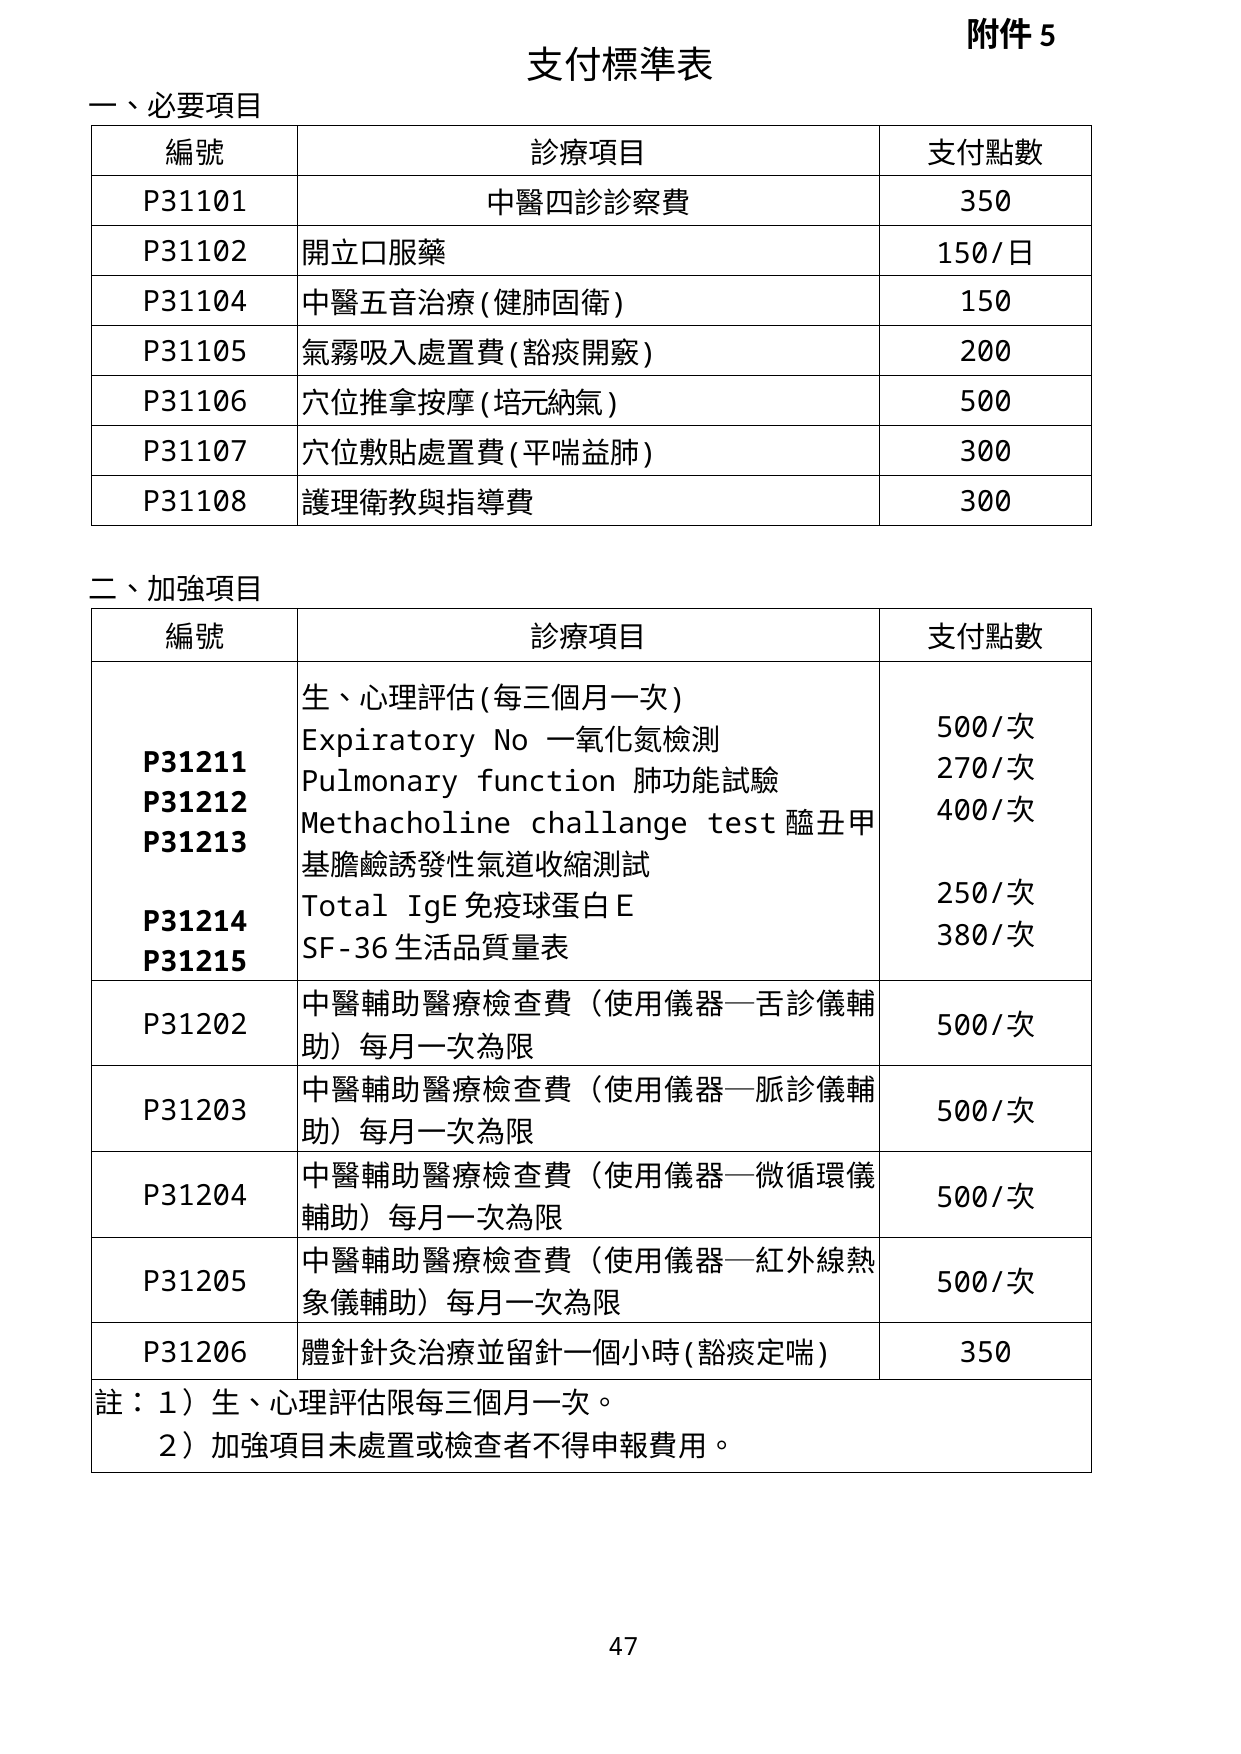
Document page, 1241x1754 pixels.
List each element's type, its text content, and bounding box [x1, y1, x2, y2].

table_cell P31211 P31212 P31213 P31214 P31215 [92, 662, 297, 980]
table_cell P31102 [92, 226, 297, 275]
table_cell 開立口服藥 [298, 226, 879, 275]
table_cell P31205 [92, 1238, 297, 1322]
text 一、必要項目 [89, 83, 1152, 125]
table_cell 500/次 [880, 1066, 1091, 1151]
table_cell P31202 [92, 981, 297, 1065]
table_cell 500/次 [880, 1152, 1091, 1237]
table_cell 150/日 [880, 226, 1091, 275]
table_cell 中醫四診診察費 [298, 176, 879, 225]
table_header 診療項目 [298, 126, 879, 175]
table_cell 體針針灸治療並留針一個小時(豁痰定喘) [298, 1323, 879, 1379]
table_header 編號 [92, 609, 297, 661]
table_cell 中醫輔助醫療檢查費（使用儀器─脈診儀輔助）每月一次為限 [298, 1066, 879, 1151]
table_cell 穴位推拿按摩(培元納氣) [298, 376, 879, 425]
table_cell 生、心理評估(每三個月一次) Expiratory No 一氧化氮檢測 Pulmonary function 肺功能試驗 Methacholine challange test醯丑甲基膽鹼誘發性氣道收縮測試 Total IgE免疫球蛋白Ｅ SF-36生活品質量表 [298, 662, 879, 980]
table_cell 中醫輔助醫療檢查費（使用儀器─舌診儀輔助）每月一次為限 [298, 981, 879, 1065]
table_cell 中醫輔助醫療檢查費（使用儀器─紅外線熱象儀輔助）每月一次為限 [298, 1238, 879, 1322]
table_cell 500/次 [880, 981, 1091, 1065]
table_cell P31107 [92, 426, 297, 475]
table_cell 穴位敷貼處置費(平喘益肺) [298, 426, 879, 475]
table_header 編號 [92, 126, 297, 175]
table_cell 氣霧吸入處置費(豁痰開竅) [298, 326, 879, 375]
text [936, 0, 1086, 78]
table_cell 300 [880, 476, 1091, 525]
text 支付標準表 [89, 20, 1152, 83]
table_cell 200 [880, 326, 1091, 375]
table_cell P31203 [92, 1066, 297, 1151]
table_cell 註：１）生、心理評估限每三個月一次。 ２）加強項目未處置或檢查者不得申報費用。 [92, 1380, 1091, 1472]
table_cell P31106 [92, 376, 297, 425]
table_cell P31204 [92, 1152, 297, 1237]
table_header 診療項目 [298, 609, 879, 661]
table_cell P31206 [92, 1323, 297, 1379]
table_cell 300 [880, 426, 1091, 475]
table_header 支付點數 [880, 126, 1091, 175]
table_cell 350 [880, 176, 1091, 225]
table_cell 500/次 [880, 1238, 1091, 1322]
table_cell 中醫五音治療(健肺固衛) [298, 276, 879, 325]
table_cell P31108 [92, 476, 297, 525]
table_cell 500 [880, 376, 1091, 425]
text 二、加強項目 [89, 566, 1152, 608]
table_cell P31101 [92, 176, 297, 225]
table_cell 150 [880, 276, 1091, 325]
table_cell 350 [880, 1323, 1091, 1379]
text 附件5 [951, 7, 1071, 56]
table_cell 500/次 270/次 400/次 250/次 380/次 [880, 662, 1091, 980]
table_cell P31105 [92, 326, 297, 375]
table_header 支付點數 [880, 609, 1091, 661]
table_cell 中醫輔助醫療檢查費（使用儀器─微循環儀輔助）每月一次為限 [298, 1152, 879, 1237]
table_cell P31104 [92, 276, 297, 325]
table_cell 護理衛教與指導費 [298, 476, 879, 525]
